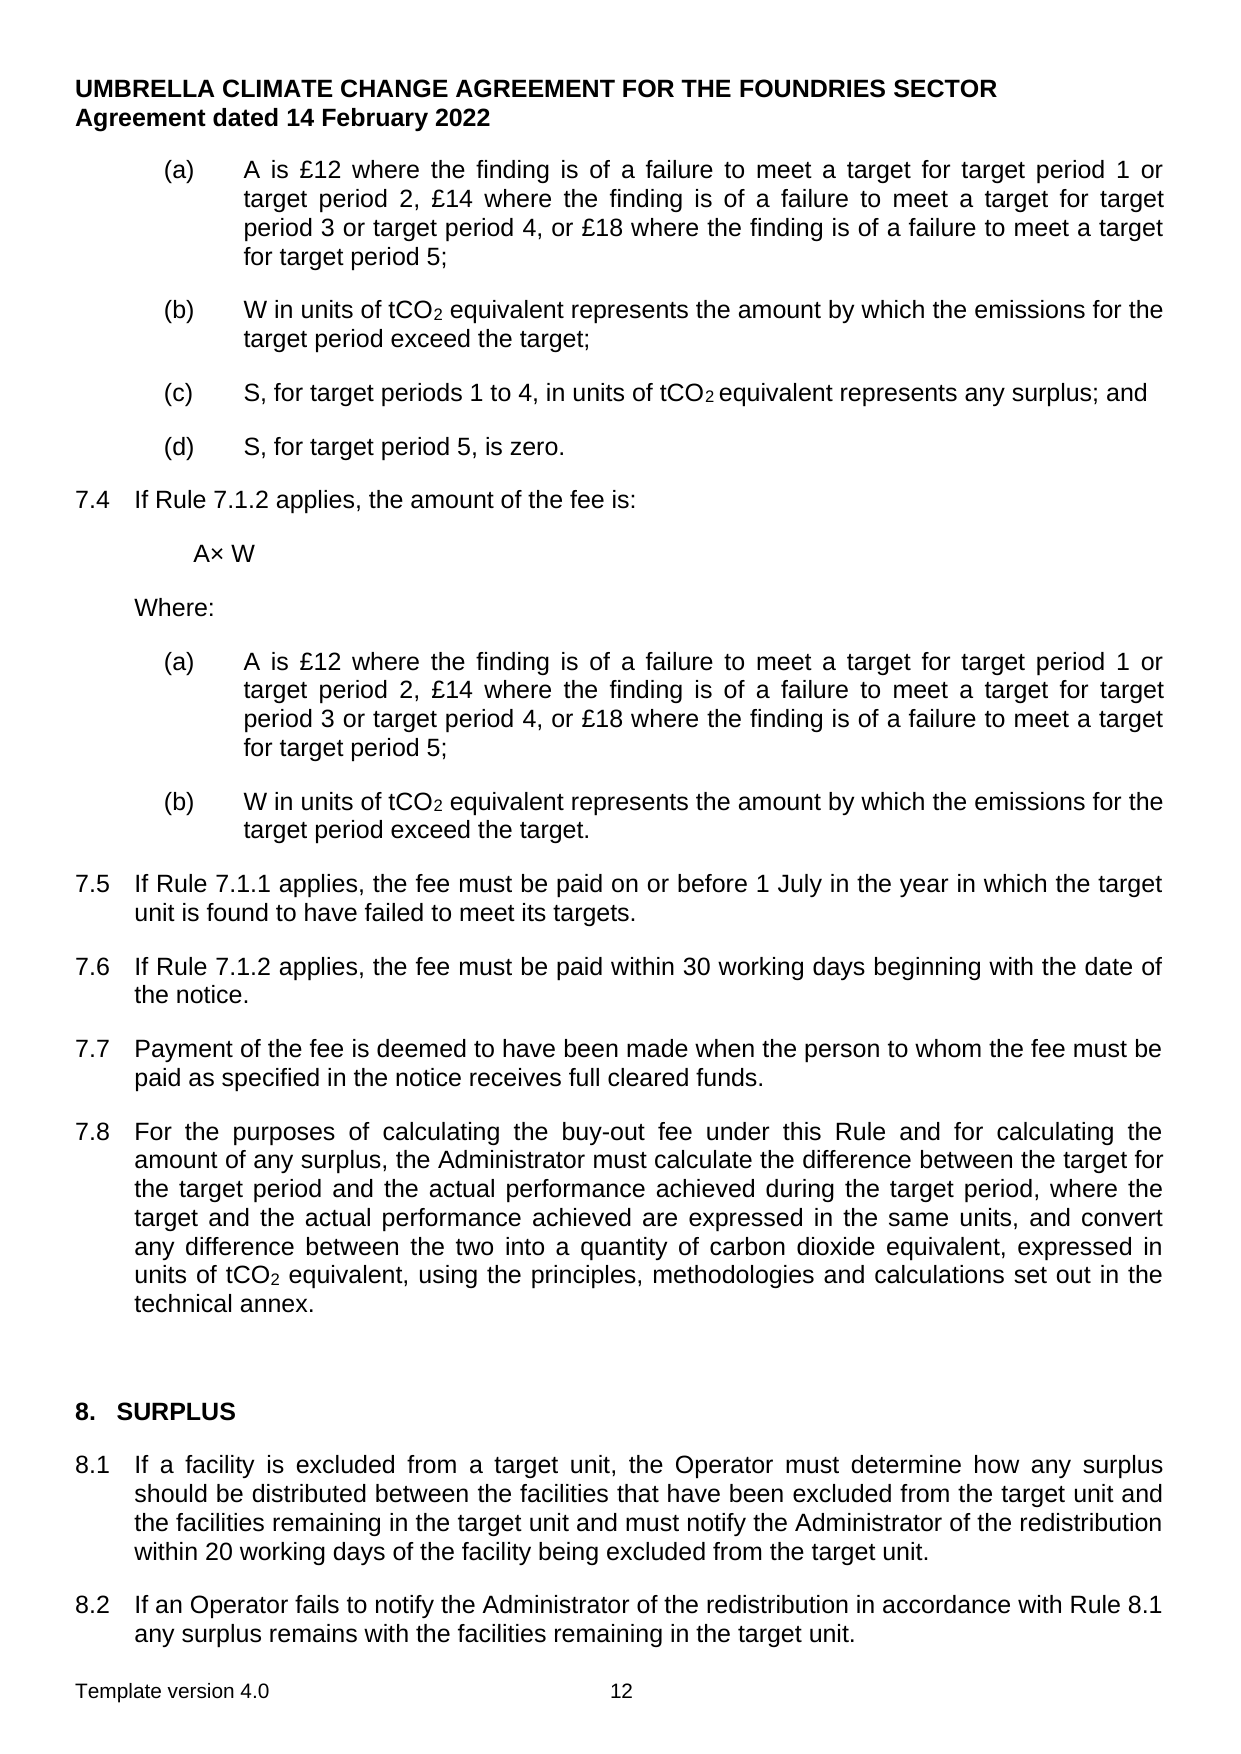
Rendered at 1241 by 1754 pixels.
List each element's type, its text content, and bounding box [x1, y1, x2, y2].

list S, for target periods 1 to 4, in units of tCO2 equivalent represents any surplus; and [164, 378, 1165, 406]
list W in units of tCO2 equivalent represents the amount by which the emissions for the target period exceed the target; [164, 295, 1165, 353]
text Where: [134, 593, 1165, 621]
list S, for target period 5, is zero. [164, 431, 1165, 460]
list If a facility is excluded from a target unit, the Operator must determine how any surplus should be distributed between the facilities that have been excluded from the target unit and the facilities remaining in the target unit and must notify the Administrator of the redistribution within 20 working days of the facility being excluded from the target unit. [75, 1450, 1165, 1565]
list If an Operator fails to notify the Administrator of the redistribution in accordance with Rule 8.1 any surplus remains with the facilities remaining in the target unit. [75, 1590, 1165, 1648]
list SURPLUS [75, 1396, 1165, 1425]
list If Rule 7.1.2 applies, the amount of the fee is: [75, 485, 1165, 514]
list Payment of the fee is deemed to have been made when the person to whom the fee must be paid as specified in the notice receives full cleared funds. [75, 1034, 1165, 1091]
text A× W [134, 539, 1165, 568]
list W in units of tCO2 equivalent represents the amount by which the emissions for the target period exceed the target. [164, 786, 1165, 844]
list If Rule 7.1.2 applies, the fee must be paid within 30 working days beginning with the date of the notice. [75, 951, 1165, 1009]
list A is £12 where the finding is of a failure to meet a target for target period 1 or target period 2, £14 where the finding is of a failure to meet a target for target period 3 or target period 4, or £18 where the finding is of a failure to meet a target for target period 5; [164, 155, 1165, 270]
list If Rule 7.1.1 applies, the fee must be paid on or before 1 July in the year in which the target unit is found to have failed to meet its targets. [75, 869, 1165, 926]
list For the purposes of calculating the buy-out fee under this Rule and for calculating the amount of any surplus, the Administrator must calculate the difference between the target for the target period and the actual performance achieved during the target period, where the target and the actual performance achieved are expressed in the same units, and convert any difference between the two into a quantity of carbon dioxide equivalent, expressed in units of tCO2 equivalent, using the principles, methodologies and calculations set out in the technical annex. [75, 1116, 1165, 1318]
list A is £12 where the finding is of a failure to meet a target for target period 1 or target period 2, £14 where the finding is of a failure to meet a target for target period 3 or target period 4, or £18 where the finding is of a failure to meet a target for target period 5; [164, 646, 1165, 761]
